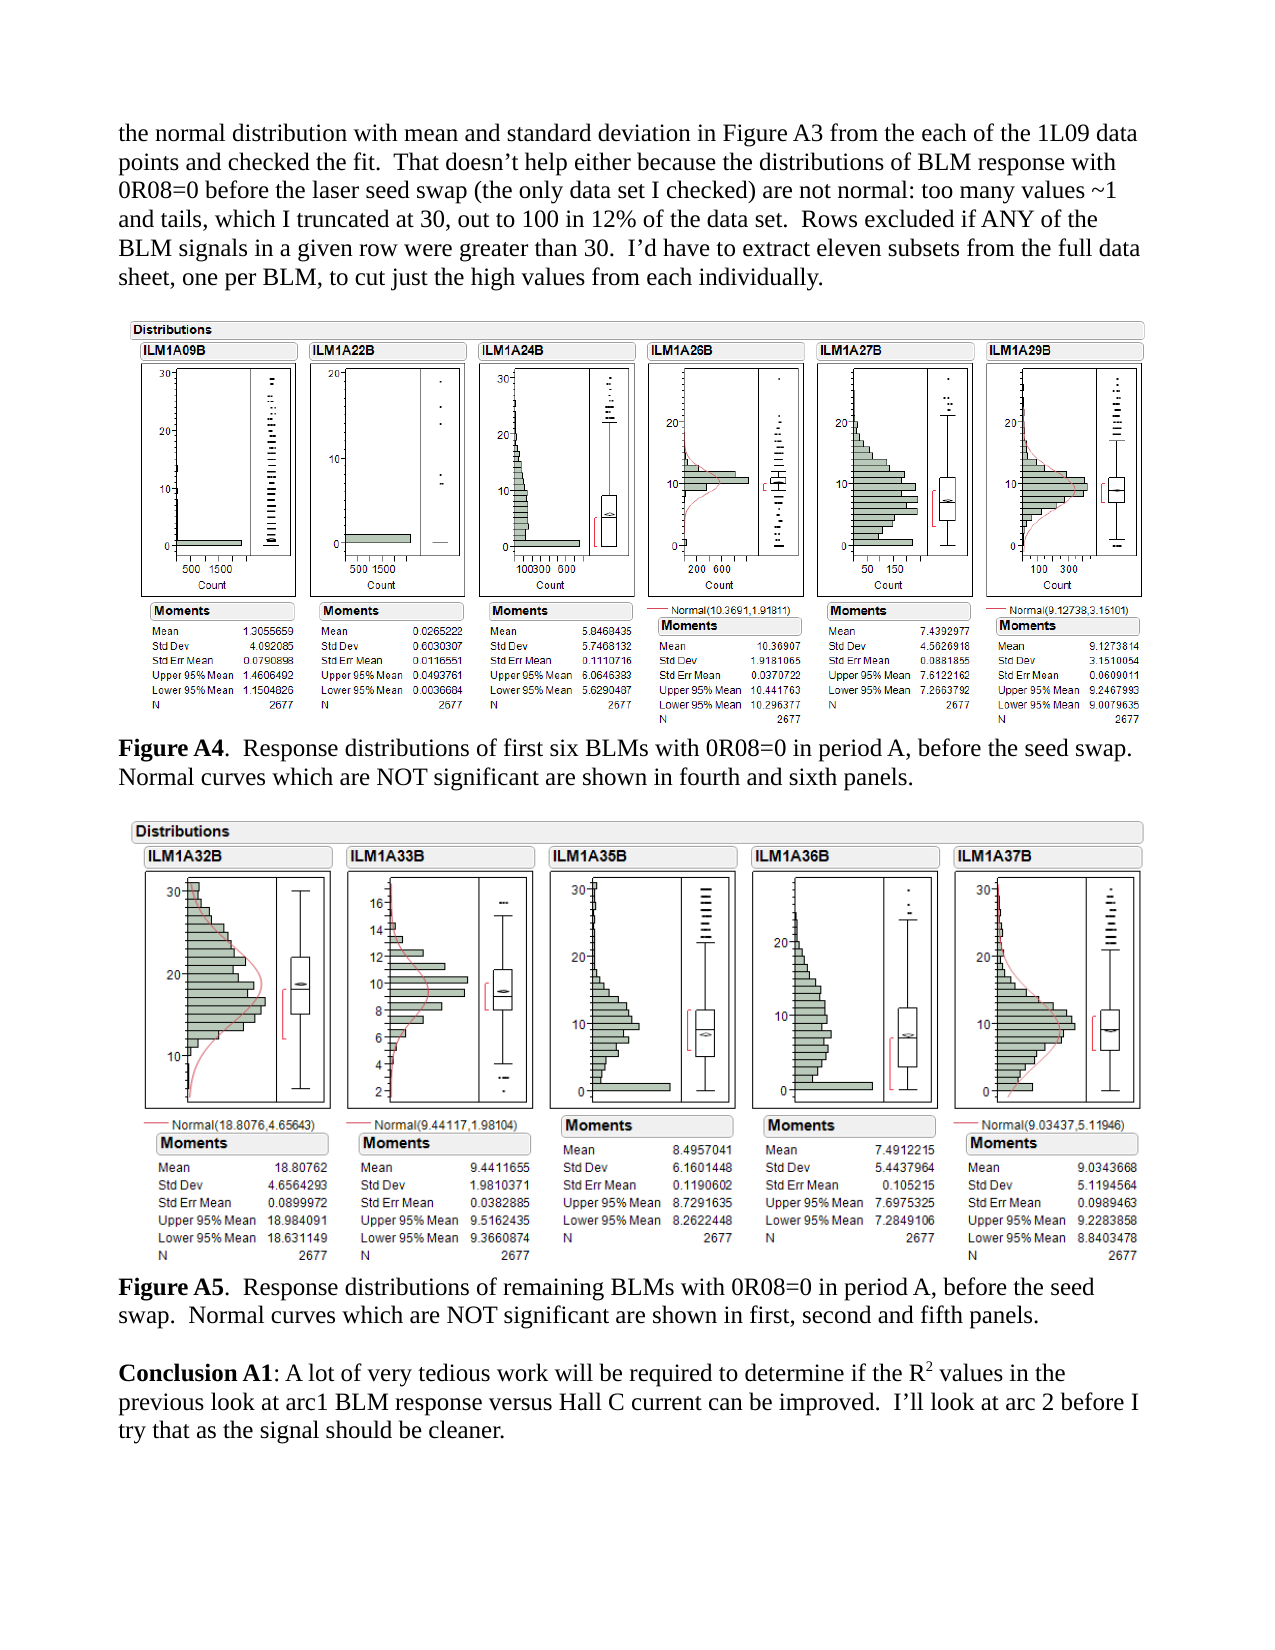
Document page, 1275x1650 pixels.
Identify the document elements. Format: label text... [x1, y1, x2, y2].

text Figure A4. Response distributions of first six BLMs with 0R08=0 in period A, before the seed swap. Normal curves which are NOT significant are shown in fourth and sixth panels. [118, 734, 1157, 791]
text Conclusion A1: A lot of very tedious work will be required to determine if the R2 values in the previous look at arc1 BLM response versus Hall C current can be improved. I’ll look at arc 2 before I try that as the signal should be cleaner. [118, 1358, 1157, 1444]
picture [118, 319, 1157, 734]
picture [118, 819, 1157, 1272]
text the normal distribution with mean and standard deviation in Figure A3 from the each of the 1L09 data points and checked the fit. That doesn’t help either because the distributions of BLM response with 0R08=0 before the laser seed swap (the only data set I checked) are not normal: too many values ~1 and tails, which I truncated at 30, out to 100 in 12% of the data set. Rows excluded if ANY of the BLM signals in a given row were greater than 30. I’d have to extract eleven subsets from the full data sheet, one per BLM, to cut just the high values from each individually. [118, 118, 1157, 291]
text Figure A5. Response distributions of remaining BLMs with 0R08=0 in period A, before the seed swap. Normal curves which are NOT significant are shown in first, second and fifth panels. [118, 1272, 1157, 1329]
